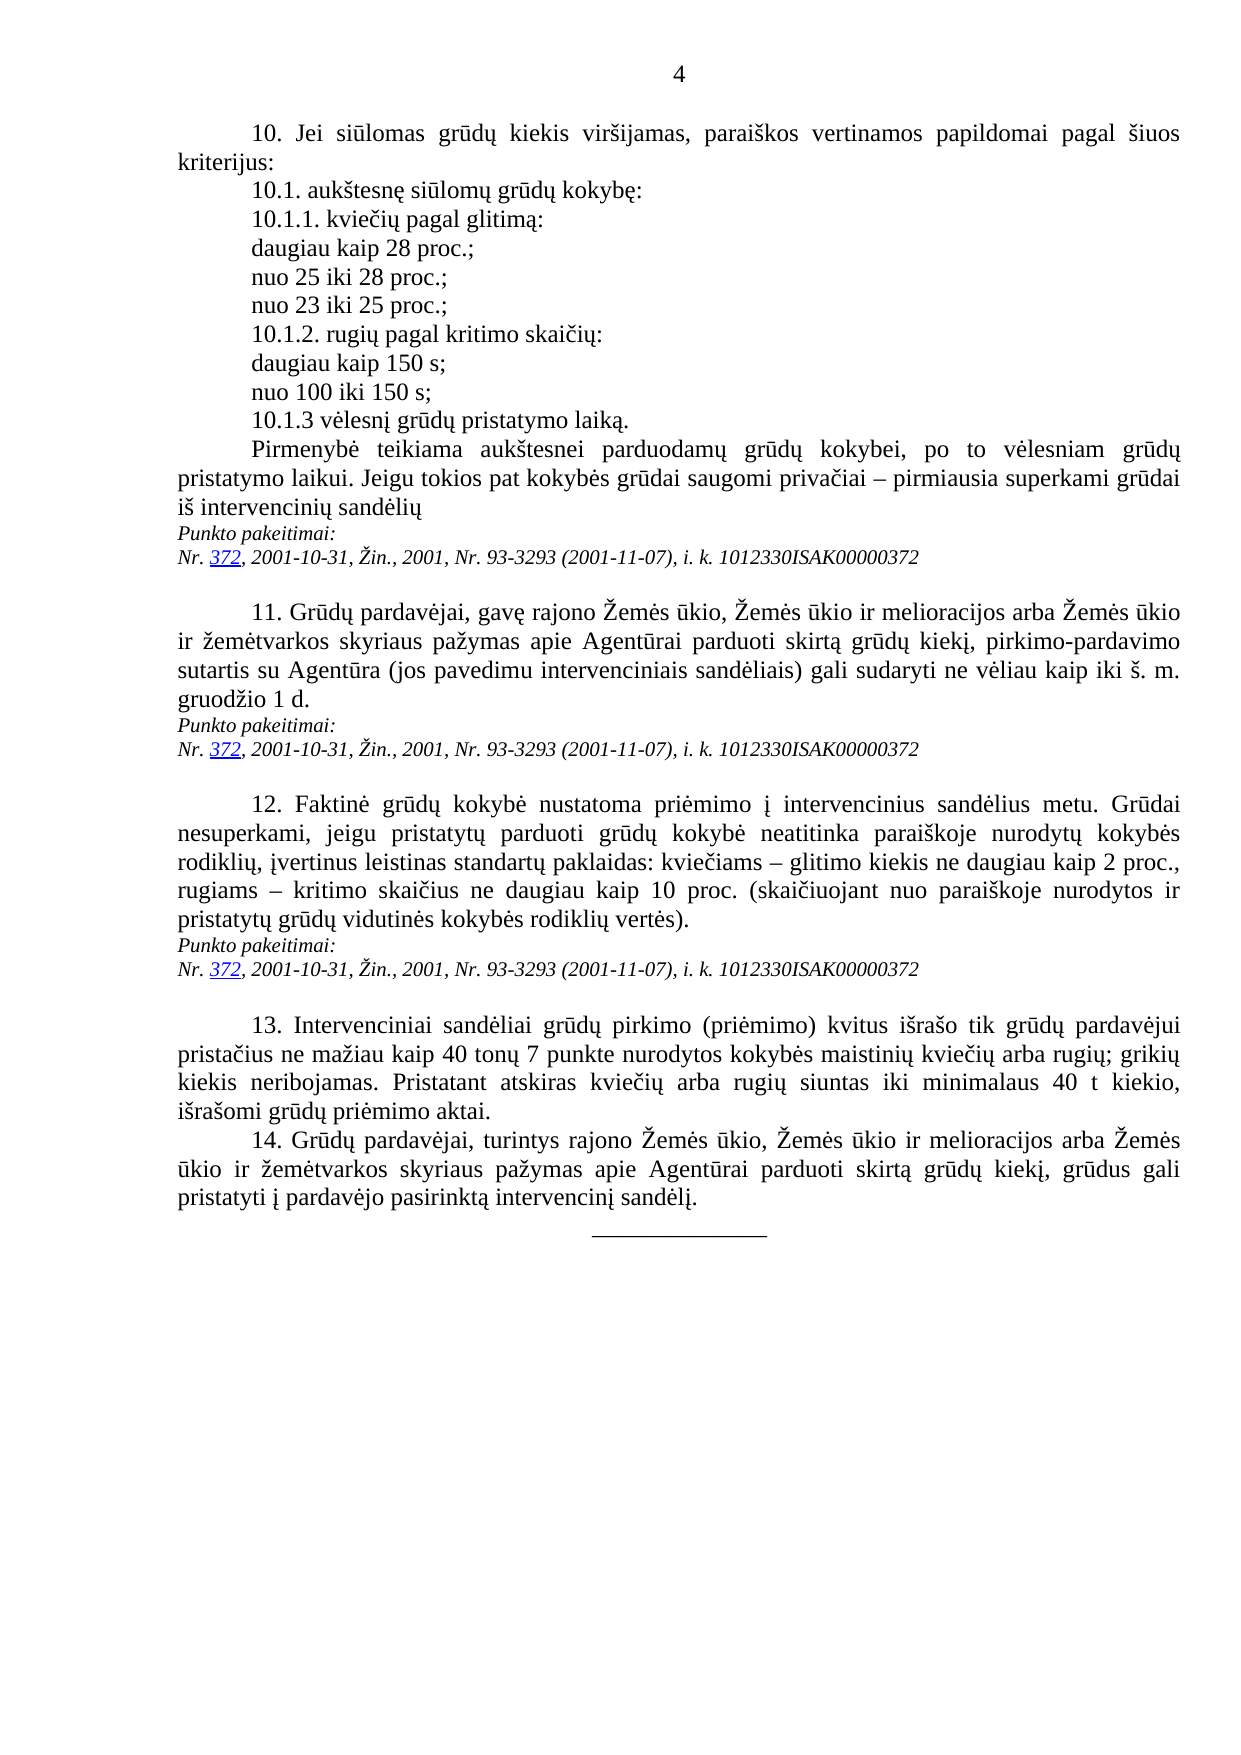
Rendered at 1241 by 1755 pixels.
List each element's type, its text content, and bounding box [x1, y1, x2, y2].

text Nr. 372, 2001-10-31, Žin., 2001, Nr. 93-3293 (2001-11-07), i. k. 1012330ISAK00000372 [177, 957, 1181, 981]
text 10. Jei siūlomas grūdų kiekis viršijamas, paraiškos vertinamos papildomai pagal šiuos kriterijus: [177, 118, 1181, 176]
text 14. Grūdų pardavėjai, turintys rajono Žemės ūkio, Žemės ūkio ir melioracijos arba Žemės ūkio ir žemėtvarkos skyriaus pažymas apie Agentūrai parduoti skirtą grūdų kiekį, grūdus gali pristatyti į pardavėjo pasirinktą intervencinį sandėlį. [177, 1125, 1181, 1211]
text Nr. 372, 2001-10-31, Žin., 2001, Nr. 93-3293 (2001-11-07), i. k. 1012330ISAK00000372 [177, 545, 1181, 569]
text Pirmenybė teikiama aukštesnei parduodamų grūdų kokybei, po to vėlesniam grūdų pristatymo laikui. Jeigu tokios pat kokybės grūdai saugomi privačiai – pirmiausia superkami grūdai iš intervencinių sandėlių [177, 434, 1181, 521]
text nuo 23 iki 25 proc.; [177, 291, 1181, 319]
text 11. Grūdų pardavėjai, gavę rajono Žemės ūkio, Žemės ūkio ir melioracijos arba Žemės ūkio ir žemėtvarkos skyriaus pažymas apie Agentūrai parduoti skirtą grūdų kiekį, pirkimo-pardavimo sutartis su Agentūra (jos pavedimu intervenciniais sandėliais) gali sudaryti ne vėliau kaip iki š. m. gruodžio 1 d. [177, 597, 1181, 712]
text 10.1.3 vėlesnį grūdų pristatymo laiką. [177, 406, 1181, 434]
text Punkto pakeitimai: [177, 712, 1181, 737]
text daugiau kaip 28 proc.; [177, 233, 1181, 262]
text 10.1.1. kviečių pagal glitimą: [177, 204, 1181, 233]
text 10.1. aukštesnę siūlomų grūdų kokybę: [177, 176, 1181, 204]
text ______________ [177, 1211, 1181, 1240]
text Punkto pakeitimai: [177, 933, 1181, 957]
text 12. Faktinė grūdų kokybė nustatoma priėmimo į intervencinius sandėlius metu. Grūdai nesuperkami, jeigu pristatytų parduoti grūdų kokybė neatitinka paraiškoje nurodytų kokybės rodiklių, įvertinus leistinas standartų paklaidas: kviečiams – glitimo kiekis ne daugiau kaip 2 proc., rugiams – kritimo skaičius ne daugiau kaip 10 proc. (skaičiuojant nuo paraiškoje nurodytos ir pristatytų grūdų vidutinės kokybės rodiklių vertės). [177, 789, 1181, 933]
text daugiau kaip 150 s; [177, 348, 1181, 377]
text nuo 100 iki 150 s; [177, 377, 1181, 406]
text nuo 25 iki 28 proc.; [177, 262, 1181, 291]
text Nr. 372, 2001-10-31, Žin., 2001, Nr. 93-3293 (2001-11-07), i. k. 1012330ISAK00000372 [177, 737, 1181, 761]
text Punkto pakeitimai: [177, 521, 1181, 545]
text 13. Intervenciniai sandėliai grūdų pirkimo (priėmimo) kvitus išrašo tik grūdų pardavėjui pristačius ne mažiau kaip 40 tonų 7 punkte nurodytos kokybės maistinių kviečių arba rugių; grikių kiekis neribojamas. Pristatant atskiras kviečių arba rugių siuntas iki minimalaus 40 t kiekio, išrašomi grūdų priėmimo aktai. [177, 1010, 1181, 1125]
text 10.1.2. rugių pagal kritimo skaičių: [177, 319, 1181, 348]
